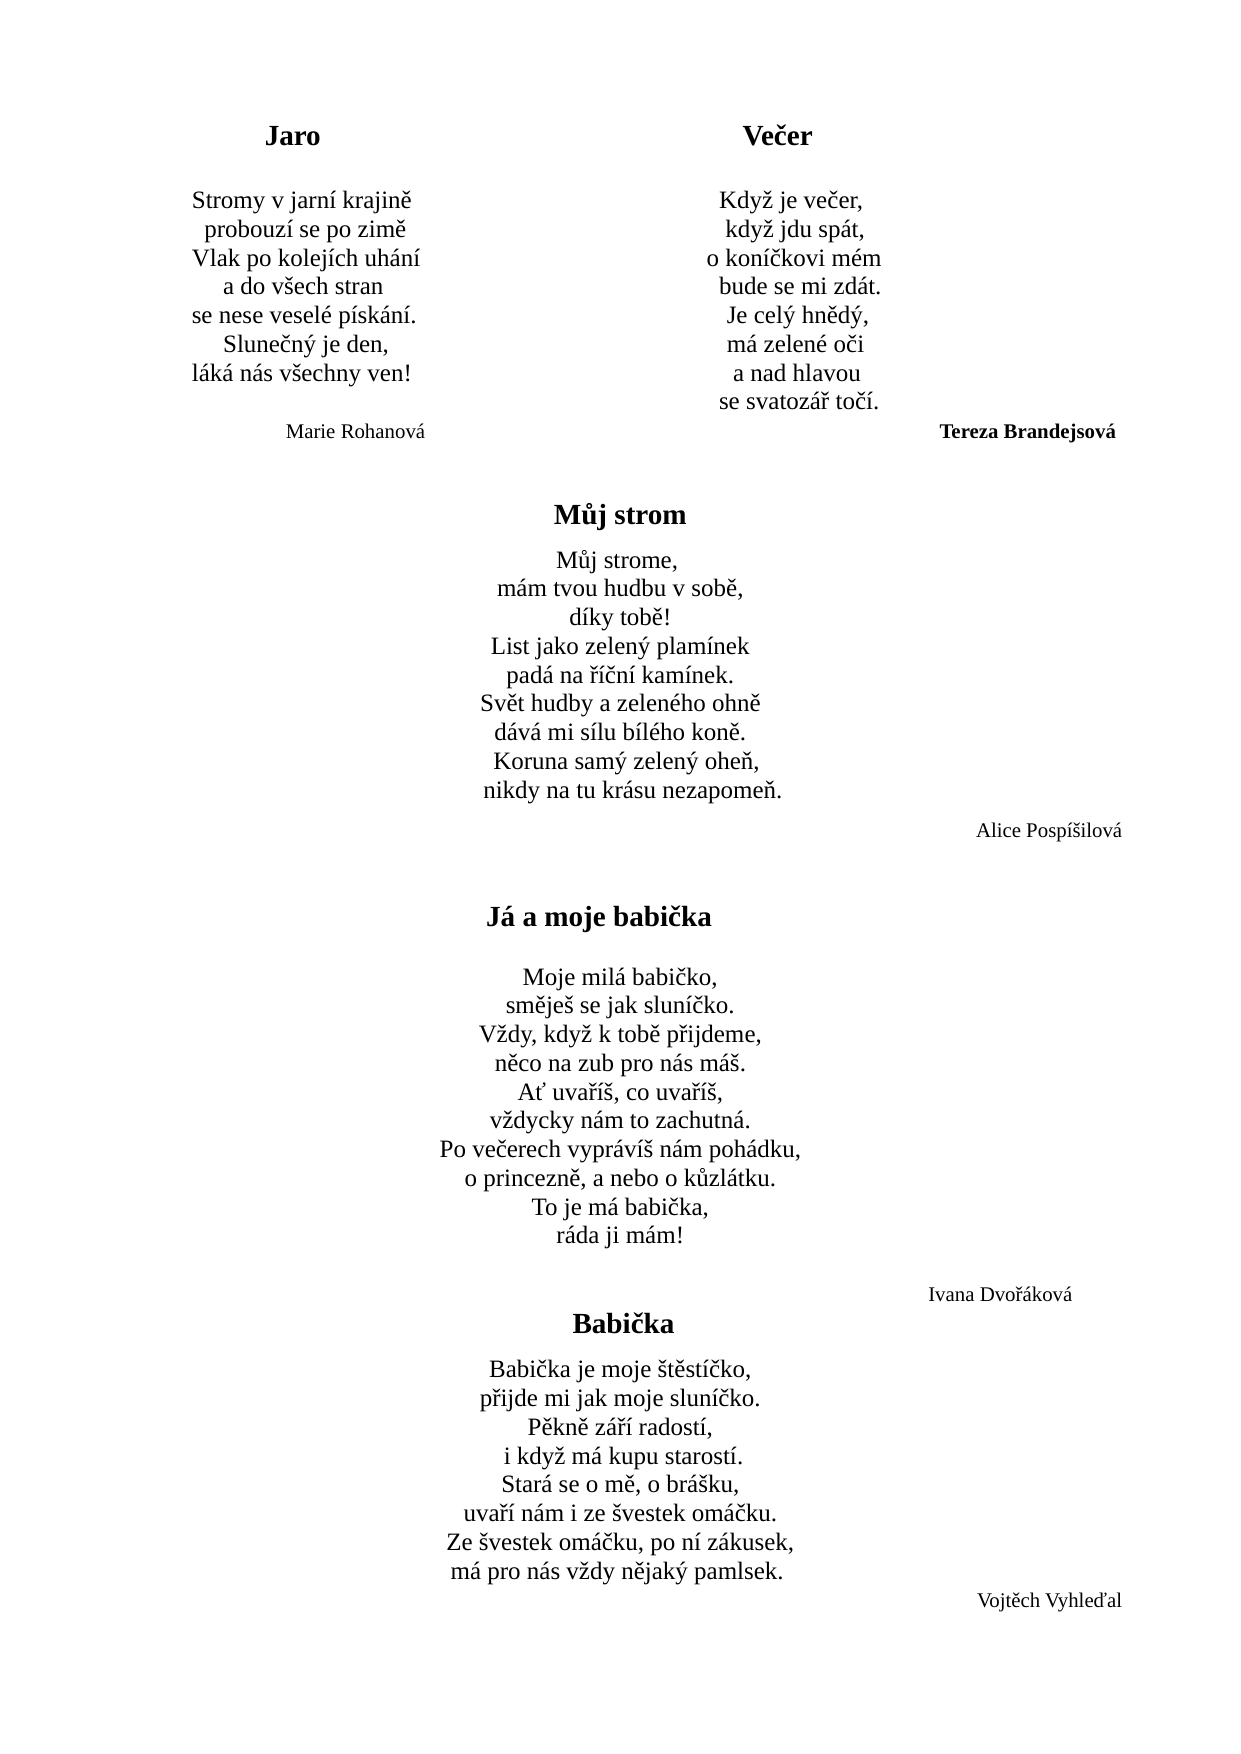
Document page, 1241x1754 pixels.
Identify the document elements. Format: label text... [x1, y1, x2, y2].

text Babička je moje štěstíčko, [118, 1354, 1122, 1383]
text Stromy v jarní krajině Když je večer, [118, 185, 1122, 214]
text Ivana Dvořáková [118, 1278, 1122, 1307]
text dává mi sílu bílého koně. [118, 717, 1122, 746]
text Já a moje babička [118, 899, 1122, 933]
text To je má babička, [118, 1192, 1122, 1220]
text se svatozář točí. [118, 386, 1122, 415]
text probouzí se po zimě když jdu spát, [118, 214, 1122, 243]
text padá na říční kamínek. [118, 660, 1122, 688]
text Alice Pospíšilová [118, 818, 1122, 842]
text se nese veselé pískání. Je celý hnědý, Slunečný je den, má zelené oči [118, 300, 1122, 358]
text Ze švestek omáčku, po ní zákusek, [118, 1527, 1122, 1556]
text Po večerech vyprávíš nám pohádku, [118, 1134, 1122, 1163]
text nikdy na tu krásu nezapomeň. [118, 775, 1122, 803]
text Marie Rohanová Tereza Brandejsová [118, 415, 1122, 444]
text láká nás všechny ven! a nad hlavou [118, 358, 1122, 386]
text Můj strom [118, 497, 1122, 530]
text a do všech stran bude se mi zdát. [118, 271, 1122, 300]
text přijde mi jak moje sluníčko. [118, 1383, 1122, 1412]
text ráda ji mám! [118, 1220, 1122, 1249]
text Pěkně září radostí, [118, 1412, 1122, 1441]
text List jako zelený plamínek [118, 631, 1122, 660]
text vždycky nám to zachutná. [118, 1105, 1122, 1134]
text Jaro Večer [118, 118, 1122, 152]
text Ať uvaříš, co uvaříš, [118, 1077, 1122, 1105]
text něco na zub pro nás máš. [118, 1048, 1122, 1077]
text Svět hudby a zeleného ohně [118, 688, 1122, 717]
text Vlak po kolejích uhání o koníčkovi mém [118, 243, 1122, 271]
text Vojtěch Vyhleďal [118, 1584, 1122, 1613]
text Vždy, když k tobě přijdeme, [118, 1019, 1122, 1048]
text i když má kupu starostí. [118, 1441, 1122, 1469]
text Stará se o mě, o brášku, [118, 1469, 1122, 1498]
text má pro nás vždy nějaký pamlsek. [118, 1556, 1122, 1584]
text o princezně, a nebo o kůzlátku. [118, 1163, 1122, 1192]
text díky tobě! [118, 602, 1122, 631]
text Babička [118, 1307, 1122, 1340]
text uvaří nám i ze švestek omáčku. [118, 1498, 1122, 1527]
text směješ se jak sluníčko. [118, 990, 1122, 1019]
text Moje milá babičko, [118, 962, 1122, 990]
text Můj strome, [118, 545, 1122, 573]
text mám tvou hudbu v sobě, [118, 573, 1122, 602]
text Koruna samý zelený oheň, [118, 746, 1122, 775]
